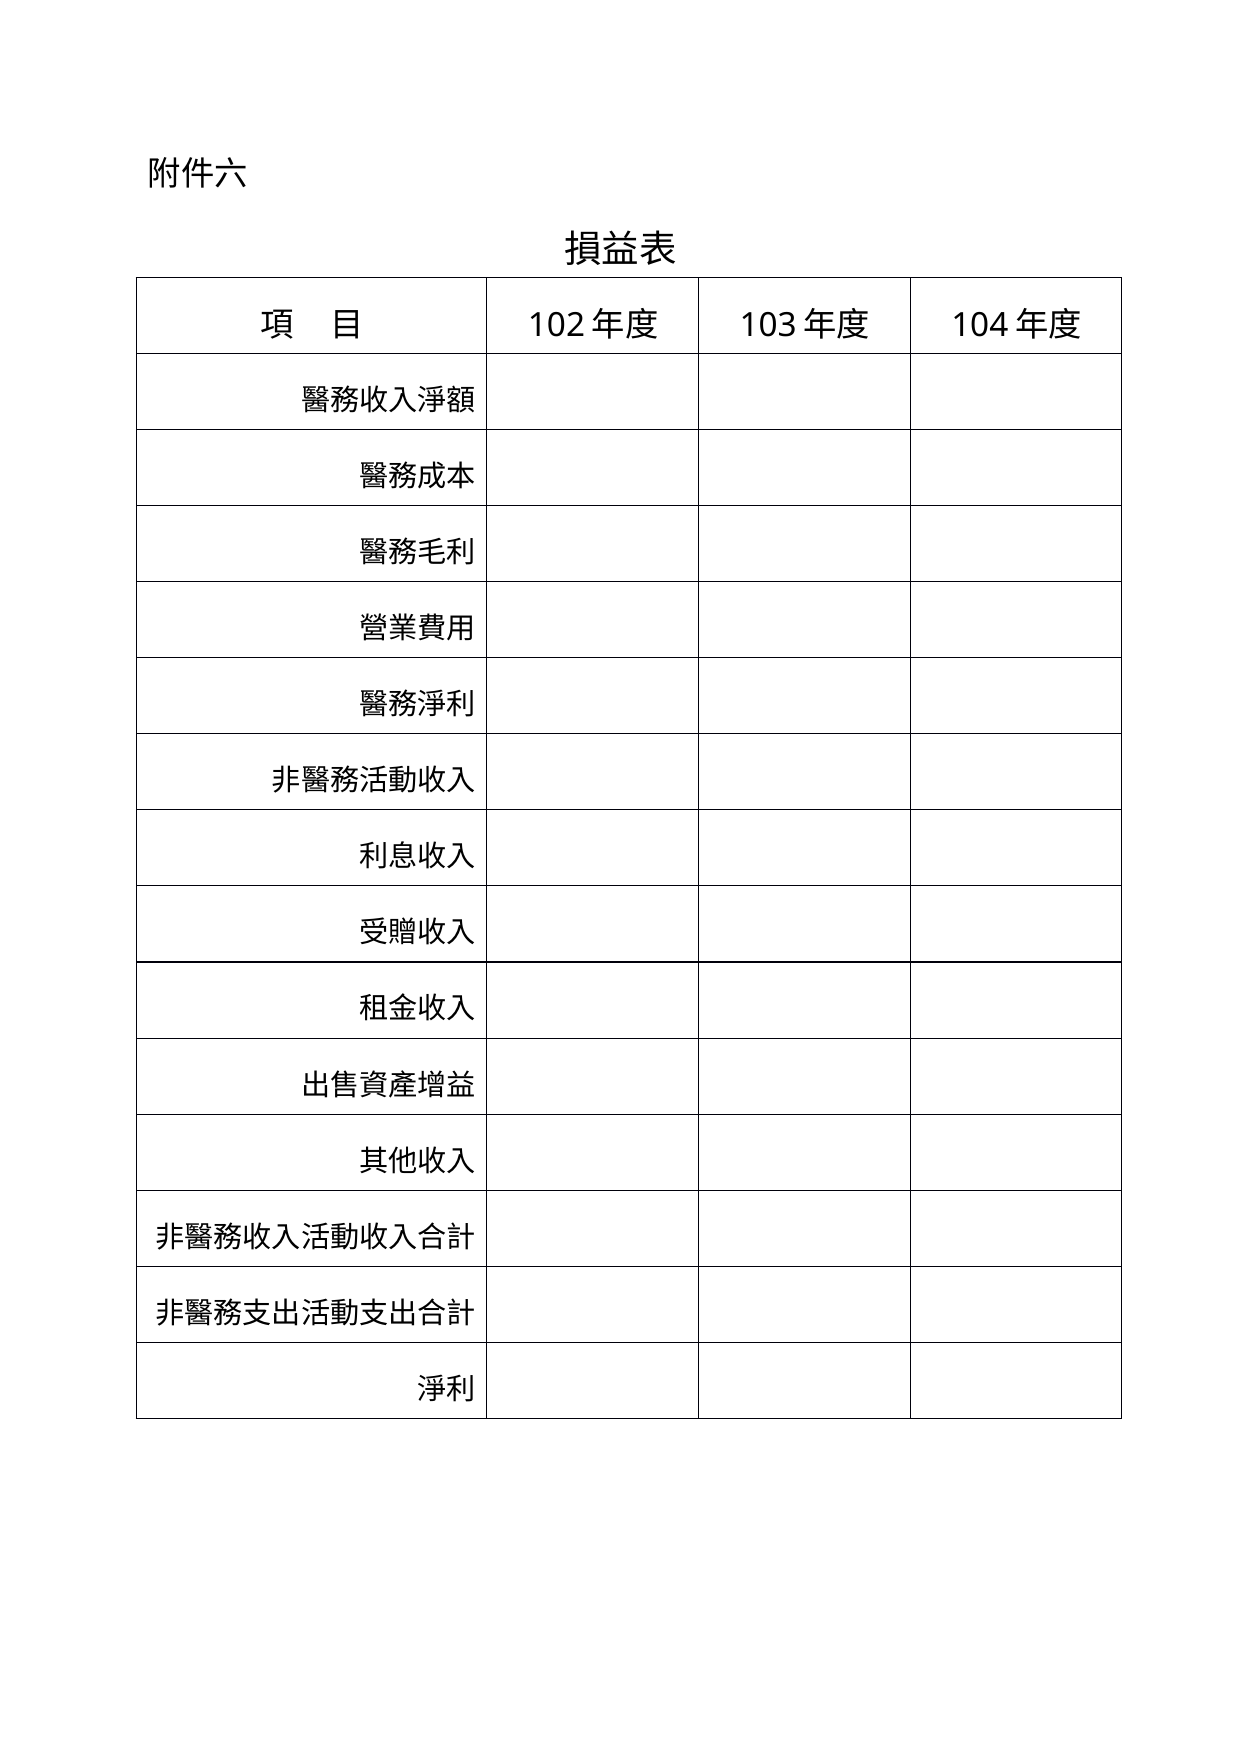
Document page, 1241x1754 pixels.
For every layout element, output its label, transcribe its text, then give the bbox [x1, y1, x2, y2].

table_cell 醫務淨利 [137, 658, 486, 733]
table_cell [699, 430, 910, 505]
table_cell [699, 658, 910, 733]
table_cell [911, 886, 1121, 961]
table_cell 出售資產增益 [137, 1039, 486, 1113]
table_cell [487, 1191, 698, 1266]
table_cell [487, 506, 698, 581]
text 損益表 [148, 202, 1092, 277]
table_cell [487, 1039, 698, 1113]
table_cell [911, 658, 1121, 733]
table_cell 非醫務支出活動支出合計 [137, 1267, 486, 1342]
table_cell [911, 506, 1121, 581]
table_header 103年度 [699, 278, 910, 353]
table_cell [699, 886, 910, 961]
table_cell [487, 658, 698, 733]
table_cell 利息收入 [137, 810, 486, 885]
table_cell [911, 1343, 1121, 1418]
table_cell [699, 582, 910, 657]
text 附件六 [148, 127, 1092, 202]
table_header 104年度 [911, 278, 1121, 353]
table_cell 醫務成本 [137, 430, 486, 505]
table_cell [911, 582, 1121, 657]
table_cell 淨利 [137, 1343, 486, 1418]
table_cell [911, 430, 1121, 505]
table_cell [487, 354, 698, 429]
table_cell 受贈收入 [137, 886, 486, 961]
table_cell [699, 1191, 910, 1266]
table_cell [487, 810, 698, 885]
table_header 102年度 [487, 278, 698, 353]
table_cell [911, 1039, 1121, 1113]
table_cell 醫務毛利 [137, 506, 486, 581]
table_cell [911, 810, 1121, 885]
table_cell 租金收入 [137, 963, 486, 1037]
table_cell [699, 963, 910, 1037]
table_cell [487, 430, 698, 505]
table_cell 非醫務活動收入 [137, 734, 486, 809]
table_cell 營業費用 [137, 582, 486, 657]
table_cell 非醫務收入活動收入合計 [137, 1191, 486, 1266]
table_cell [487, 582, 698, 657]
table_cell [699, 354, 910, 429]
table_cell [487, 886, 698, 961]
table_cell [487, 1115, 698, 1189]
table_cell [699, 1039, 910, 1113]
table_cell [911, 963, 1121, 1037]
table_cell [487, 734, 698, 809]
table_cell 醫務收入淨額 [137, 354, 486, 429]
table_cell 其他收入 [137, 1115, 486, 1189]
table_cell [699, 1267, 910, 1342]
table_cell [699, 734, 910, 809]
table_cell [911, 1191, 1121, 1266]
table_cell [911, 354, 1121, 429]
table_cell [699, 1343, 910, 1418]
table_cell [487, 1343, 698, 1418]
table_cell [911, 734, 1121, 809]
table_cell [487, 1267, 698, 1342]
table_cell [911, 1115, 1121, 1189]
table_header 項 目 [137, 278, 486, 353]
table_cell [699, 810, 910, 885]
table_cell [911, 1267, 1121, 1342]
table_cell [699, 506, 910, 581]
table_cell [487, 963, 698, 1037]
table_cell [699, 1115, 910, 1189]
